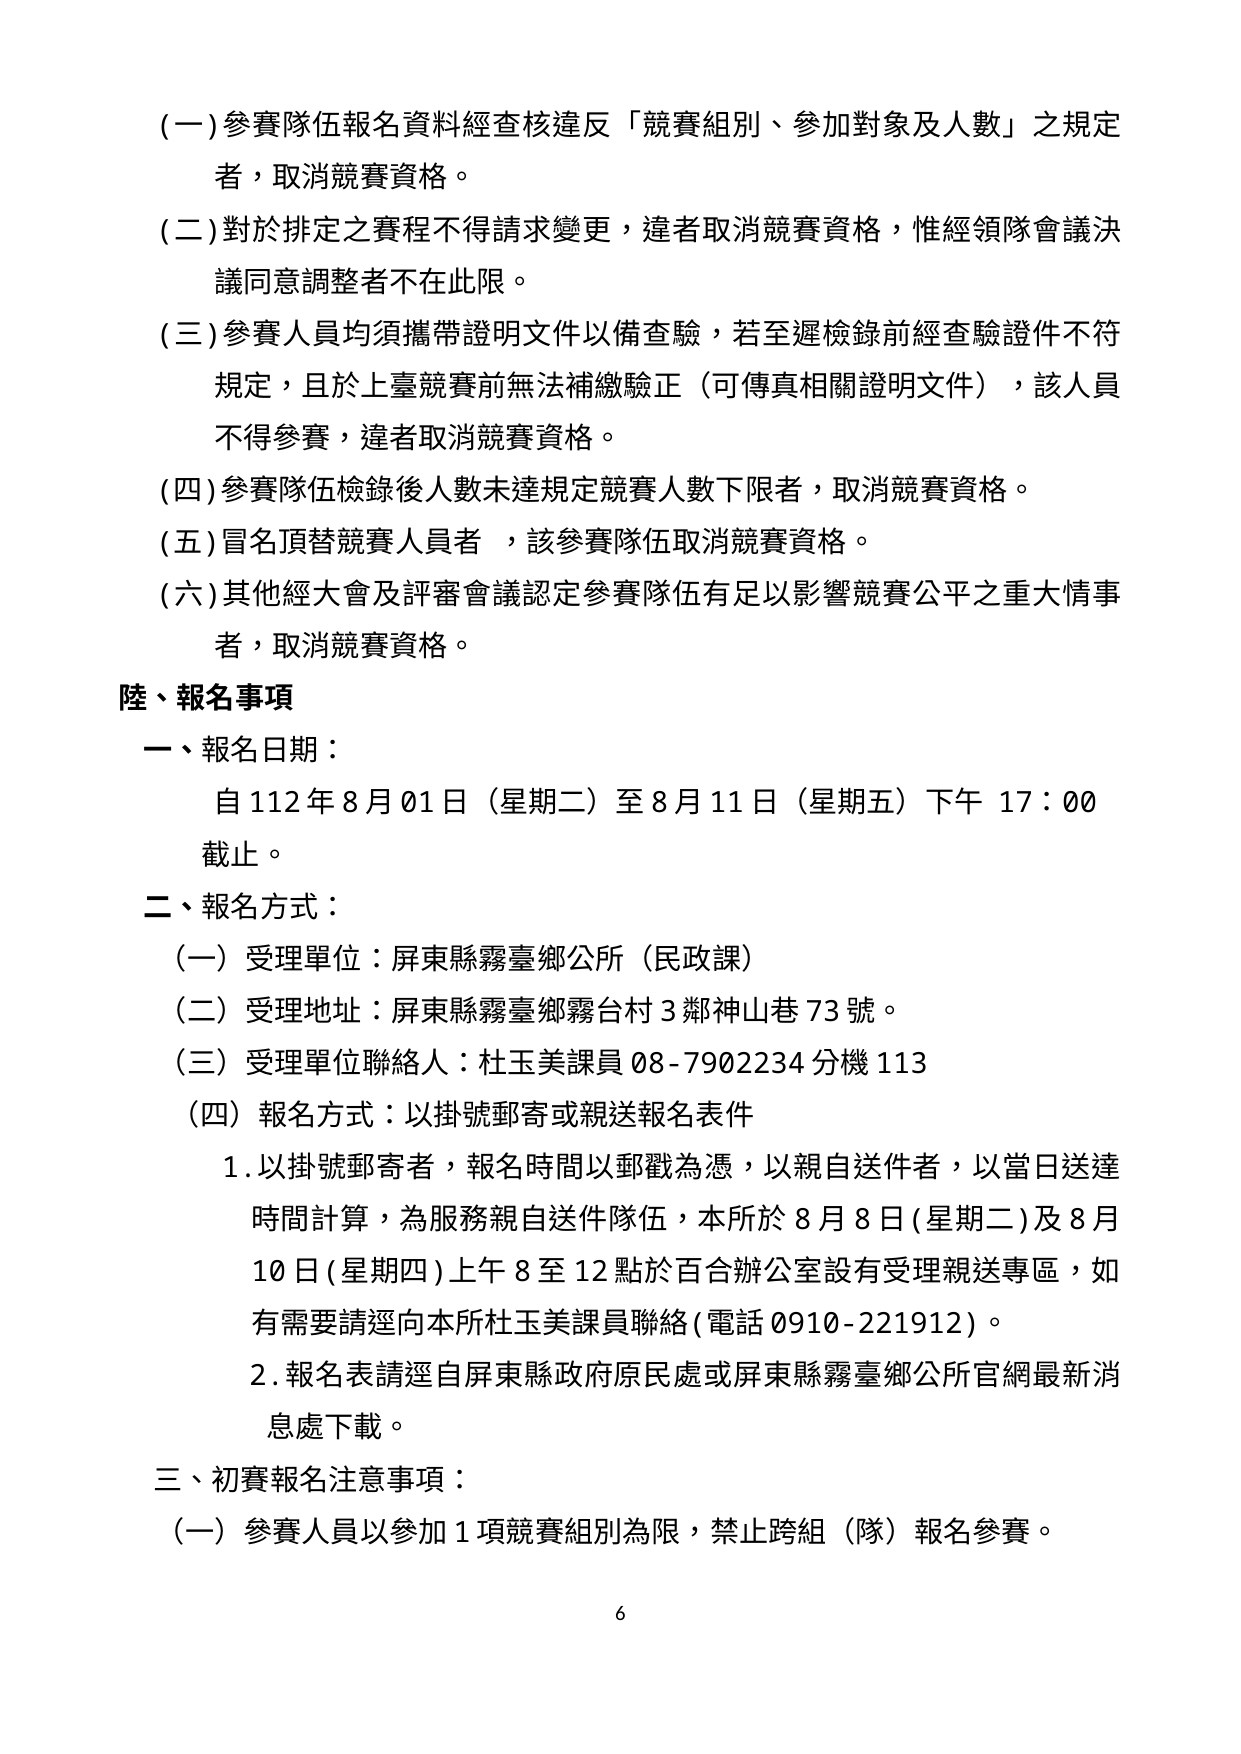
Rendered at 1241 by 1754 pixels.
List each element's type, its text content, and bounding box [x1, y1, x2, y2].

text （一）參賽人員以參加1項競賽組別為限，禁止跨組（隊）報名參賽。 [156, 1500, 1122, 1552]
text （一）受理單位：屏東縣霧臺鄉公所（民政課） [143, 927, 1122, 979]
text 2.報名表請逕自屏東縣政府原民處或屏東縣霧臺鄉公所官網最新消息處下載。 [103, 1344, 1122, 1448]
text （四）報名方式：以掛號郵寄或親送報名表件 [118, 1084, 1122, 1136]
text 三、初賽報名注意事項： [118, 1448, 1122, 1500]
text (三)參賽人員均須攜帶證明文件以備查驗，若至遲檢錄前經查驗證件不符規定，且於上臺競賽前無法補繳驗正（可傳真相關證明文件），該人員不得參賽，違者取消競賽資格。 [156, 302, 1122, 459]
text 二、報名方式： [143, 875, 1122, 927]
text (六)其他經大會及評審會議認定參賽隊伍有足以影響競賽公平之重大情事者，取消競賽資格。 [156, 563, 1122, 667]
text （三）受理單位聯絡人：杜玉美課員08-7902234分機113 [143, 1032, 1122, 1084]
text (一)參賽隊伍報名資料經查核違反「競賽組別、參加對象及人數」之規定者，取消競賽資格。 [156, 94, 1122, 198]
text (五)冒名頂替競賽人員者 ，該參賽隊伍取消競賽資格。 [156, 511, 1122, 563]
text 自112年8月01日（星期二）至8月11日（星期五）下午 17：00 截止。 [143, 771, 1122, 875]
text (四)參賽隊伍檢錄後人數未達規定競賽人數下限者，取消競賽資格。 [156, 459, 1122, 511]
text 陸、報名事項 [118, 667, 1122, 719]
text 一、報名日期： [143, 719, 1122, 771]
text （二）受理地址：屏東縣霧臺鄉霧台村3鄰神山巷73號。 [143, 979, 1122, 1032]
text (二)對於排定之賽程不得請求變更，違者取消競賽資格，惟經領隊會議決議同意調整者不在此限。 [156, 198, 1122, 302]
text 1.以掛號郵寄者，報名時間以郵戳為憑，以親自送件者，以當日送達時間計算，為服務親自送件隊伍，本所於8月8日(星期二)及8月10日(星期四)上午8至12點於百合辦公室設有受理親送專區，如有需要請逕向本所杜玉美課員聯絡(電話0910-221912)。 [222, 1136, 1122, 1344]
